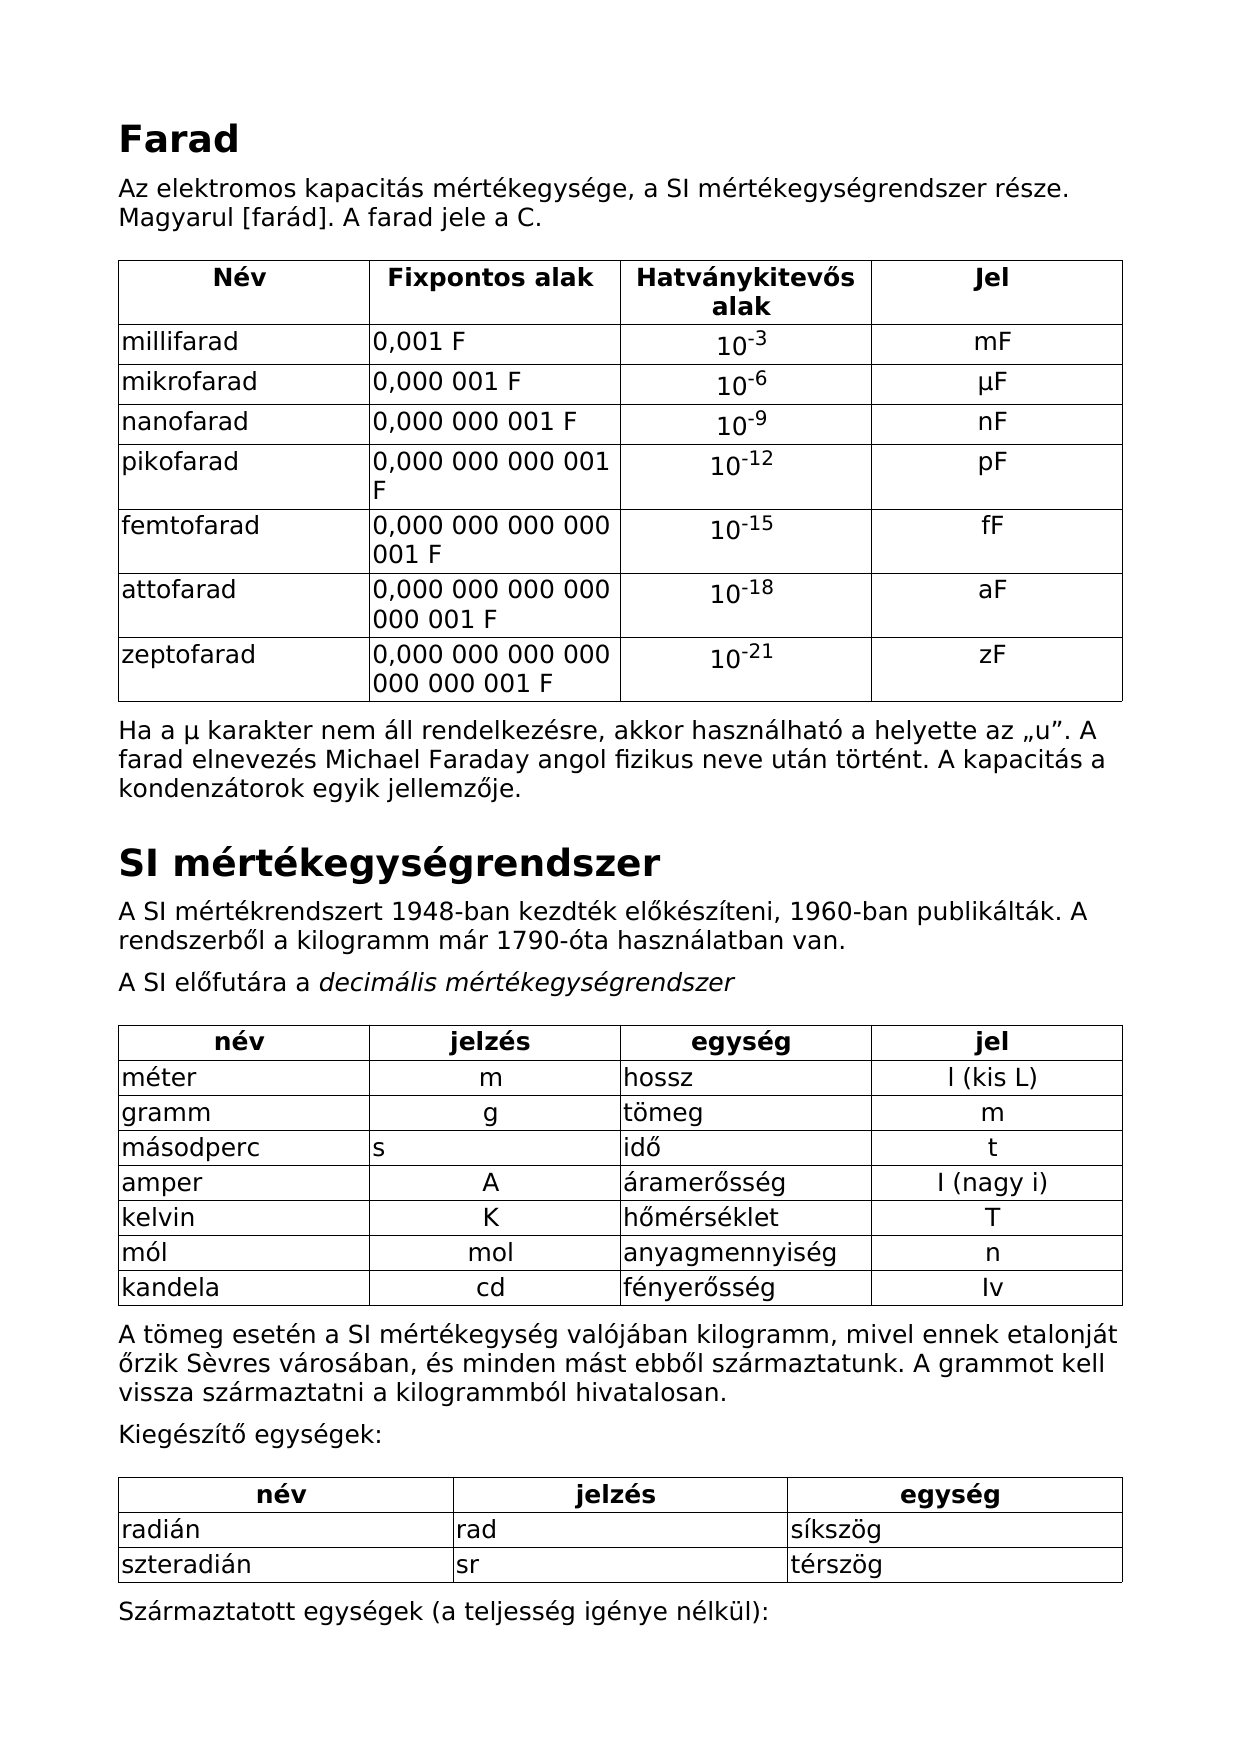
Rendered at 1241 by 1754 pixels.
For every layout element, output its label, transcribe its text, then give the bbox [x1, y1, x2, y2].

table_cell síkszög [788, 1513, 1122, 1547]
text A SI előfutára a decimális mértékegységrendszer [118, 968, 1122, 997]
subtitle SI mértékegységrendszer [118, 841, 1122, 885]
table_cell rad [454, 1513, 787, 1547]
table_header jelzés [370, 1026, 620, 1060]
table_header név [119, 1478, 453, 1512]
table_cell kelvin [119, 1201, 369, 1235]
table_cell pikofarad [119, 445, 369, 508]
subtitle Farad [118, 118, 1122, 162]
table_cell m [872, 1096, 1122, 1130]
table_header Fixpontos alak [370, 261, 620, 324]
table_cell anyagmennyiség [621, 1236, 871, 1270]
table_cell amper [119, 1166, 369, 1200]
table_cell cd [370, 1271, 620, 1305]
table_header Név [119, 261, 369, 324]
table_cell áramerősség [621, 1166, 871, 1200]
table_cell A [370, 1166, 620, 1200]
text Származtatott egységek (a teljesség igénye nélkül): [118, 1597, 1122, 1626]
table_header egység [621, 1026, 871, 1060]
table_cell s [370, 1131, 620, 1165]
table_cell radián [119, 1513, 453, 1547]
table_cell mol [370, 1236, 620, 1270]
table_cell másodperc [119, 1131, 369, 1165]
table_cell tömeg [621, 1096, 871, 1130]
table_cell millifarad [119, 325, 369, 364]
table_cell fényerősség [621, 1271, 871, 1305]
table_cell 0,000 001 F [370, 365, 620, 404]
table_cell sr [454, 1548, 787, 1582]
table_cell hőmérséklet [621, 1201, 871, 1235]
table_cell nF [872, 405, 1122, 444]
text Az elektromos kapacitás mértékegysége, a SI mértékegységrendszer része. Magyarul [farád]. A farad jele a C. [118, 174, 1122, 233]
table_cell méter [119, 1061, 369, 1095]
table_cell nanofarad [119, 405, 369, 444]
table_cell szteradián [119, 1548, 453, 1582]
table_cell pF [872, 445, 1122, 508]
table_cell mikrofarad [119, 365, 369, 404]
table_cell t [872, 1131, 1122, 1165]
table_cell l (kis L) [872, 1061, 1122, 1095]
table_cell m [370, 1061, 620, 1095]
table_cell aF [872, 574, 1122, 637]
table_header Hatványkitevős alak [621, 261, 871, 324]
table_cell Iv [872, 1271, 1122, 1305]
table_header jelzés [454, 1478, 787, 1512]
table_cell attofarad [119, 574, 369, 637]
text Ha a μ karakter nem áll rendelkezésre, akkor használható a helyette az „u”. A farad elnevezés Michael Faraday angol fizikus neve után történt. A kapacitás a kondenzátorok egyik jellemzője. [118, 716, 1122, 804]
table_cell 0,000 000 001 F [370, 405, 620, 444]
table_cell K [370, 1201, 620, 1235]
table_cell mól [119, 1236, 369, 1270]
table_cell femtofarad [119, 510, 369, 573]
table_cell 10-6 [621, 365, 871, 404]
table_cell gramm [119, 1096, 369, 1130]
table_cell 10-15 [621, 510, 871, 573]
table_cell μF [872, 365, 1122, 404]
table_cell I (nagy i) [872, 1166, 1122, 1200]
table_cell kandela [119, 1271, 369, 1305]
table_header név [119, 1026, 369, 1060]
table_cell 0,000 000 000 000 000 001 F [370, 574, 620, 637]
table_cell 10-3 [621, 325, 871, 364]
table_cell T [872, 1201, 1122, 1235]
table_cell 10-21 [621, 638, 871, 701]
table_cell 0,000 000 000 000 000 000 001 F [370, 638, 620, 701]
table_cell 0,001 F [370, 325, 620, 364]
table_cell 10-12 [621, 445, 871, 508]
text Kiegészítő egységek: [118, 1420, 1122, 1449]
table_cell zeptofarad [119, 638, 369, 701]
table_cell mF [872, 325, 1122, 364]
table_cell zF [872, 638, 1122, 701]
table_header egység [788, 1478, 1122, 1512]
table_cell hossz [621, 1061, 871, 1095]
table_cell g [370, 1096, 620, 1130]
table_header Jel [872, 261, 1122, 324]
table_cell idő [621, 1131, 871, 1165]
table_cell 10-18 [621, 574, 871, 637]
table_cell térszög [788, 1548, 1122, 1582]
table_cell n [872, 1236, 1122, 1270]
table_cell 0,000 000 000 001 F [370, 445, 620, 508]
table_cell 10-9 [621, 405, 871, 444]
text A SI mértékrendszert 1948-ban kezdték előkészíteni, 1960-ban publikálták. A rendszerből a kilogramm már 1790-óta használatban van. [118, 897, 1122, 956]
table_header jel [872, 1026, 1122, 1060]
text A tömeg esetén a SI mértékegység valójában kilogramm, mivel ennek etalonját őrzik Sèvres városában, és minden mást ebből származtatunk. A grammot kell vissza származtatni a kilogrammból hivatalosan. [118, 1320, 1122, 1408]
table_cell 0,000 000 000 000 001 F [370, 510, 620, 573]
table_cell fF [872, 510, 1122, 573]
